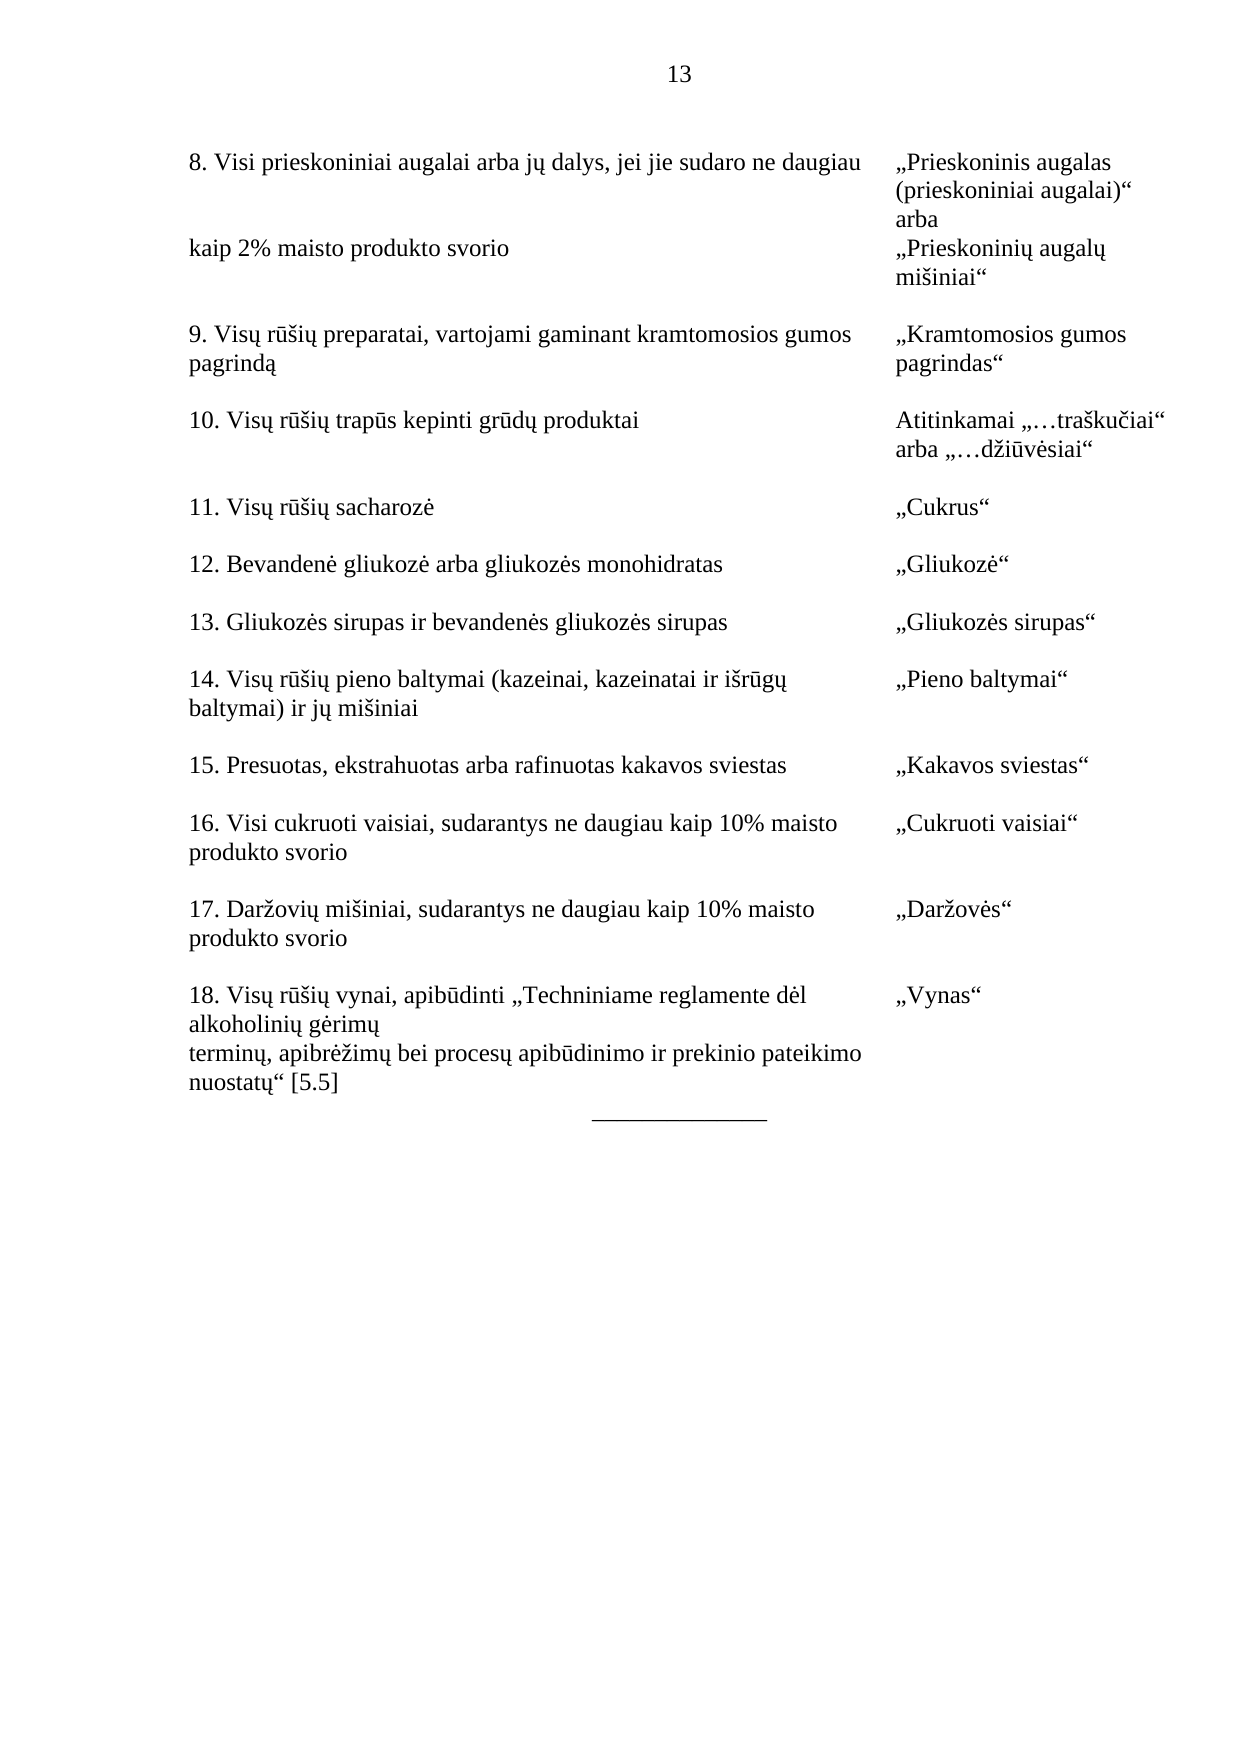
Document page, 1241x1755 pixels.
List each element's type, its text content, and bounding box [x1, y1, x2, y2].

table_cell 13. Gliukozės sirupas ir bevandenės gliukozės sirupas [177, 607, 884, 636]
table_cell 10. Visų rūšių trapūs kepinti grūdų produktai [177, 406, 884, 463]
table_cell [177, 377, 884, 406]
table_cell „Gliukozė“ [884, 549, 1181, 578]
table_cell [177, 291, 884, 319]
text ______________ [177, 1096, 1181, 1124]
table_cell [884, 291, 1181, 319]
table_cell [177, 578, 884, 607]
table_cell [177, 463, 884, 492]
table_cell „Prieskoninių augalų mišiniai“ [884, 233, 1181, 291]
table_cell [884, 636, 1181, 664]
table_cell „Gliukozės sirupas“ [884, 607, 1181, 636]
table_cell „Pieno baltymai“ [884, 664, 1181, 722]
table_cell 12. Bevandenė gliukozė arba gliukozės monohidratas [177, 549, 884, 578]
table_cell 16. Visi cukruoti vaisiai, sudarantys ne daugiau kaip 10% maisto produkto svorio [177, 808, 884, 866]
table_cell 8. Visi prieskoniniai augalai arba jų dalys, jei jie sudaro ne daugiau [177, 147, 884, 233]
table_cell terminų, apibrėžimų bei procesų apibūdinimo ir prekinio pateikimo nuostatų“ [5.5] [177, 1038, 884, 1096]
table_cell 17. Daržovių mišiniai, sudarantys ne daugiau kaip 10% maisto produkto svorio [177, 894, 884, 952]
table_cell [884, 866, 1181, 894]
table_cell [177, 521, 884, 549]
table_cell [177, 779, 884, 808]
table_cell 14. Visų rūšių pieno baltymai (kazeinai, kazeinatai ir išrūgų baltymai) ir jų mišiniai [177, 664, 884, 722]
table_cell [177, 118, 884, 147]
table_cell [884, 521, 1181, 549]
table_cell [884, 779, 1181, 808]
table_cell 18. Visų rūšių vynai, apibūdinti „Techniniame reglamente dėl alkoholinių gėrimų [177, 981, 884, 1038]
table_cell „Kramtomosios gumos pagrindas“ [884, 319, 1181, 377]
table_cell [177, 952, 884, 981]
table_cell [884, 377, 1181, 406]
table_cell „Daržovės“ [884, 894, 1181, 952]
table_cell [884, 118, 1181, 147]
table_cell [177, 722, 884, 751]
table_cell 15. Presuotas, ekstrahuotas arba rafinuotas kakavos sviestas [177, 751, 884, 779]
table_cell kaip 2% maisto produkto svorio [177, 233, 884, 291]
table_cell „Kakavos sviestas“ [884, 751, 1181, 779]
table_cell 9. Visų rūšių preparatai, vartojami gaminant kramtomosios gumos pagrindą [177, 319, 884, 377]
table_cell [884, 722, 1181, 751]
table_cell [884, 952, 1181, 981]
table_cell [884, 578, 1181, 607]
table_cell „Vynas“ [884, 981, 1181, 1038]
table_cell „Prieskoninis augalas (prieskoniniai augalai)“ arba [884, 147, 1181, 233]
table_cell Atitinkamai „…traškučiai“ arba „…džiūvėsiai“ [884, 406, 1181, 463]
table_cell „Cukruoti vaisiai“ [884, 808, 1181, 866]
table_cell [177, 866, 884, 894]
table_cell [884, 1038, 1181, 1096]
table_cell [177, 636, 884, 664]
table_cell [884, 463, 1181, 492]
table_cell „Cukrus“ [884, 492, 1181, 521]
table_cell 11. Visų rūšių sacharozė [177, 492, 884, 521]
